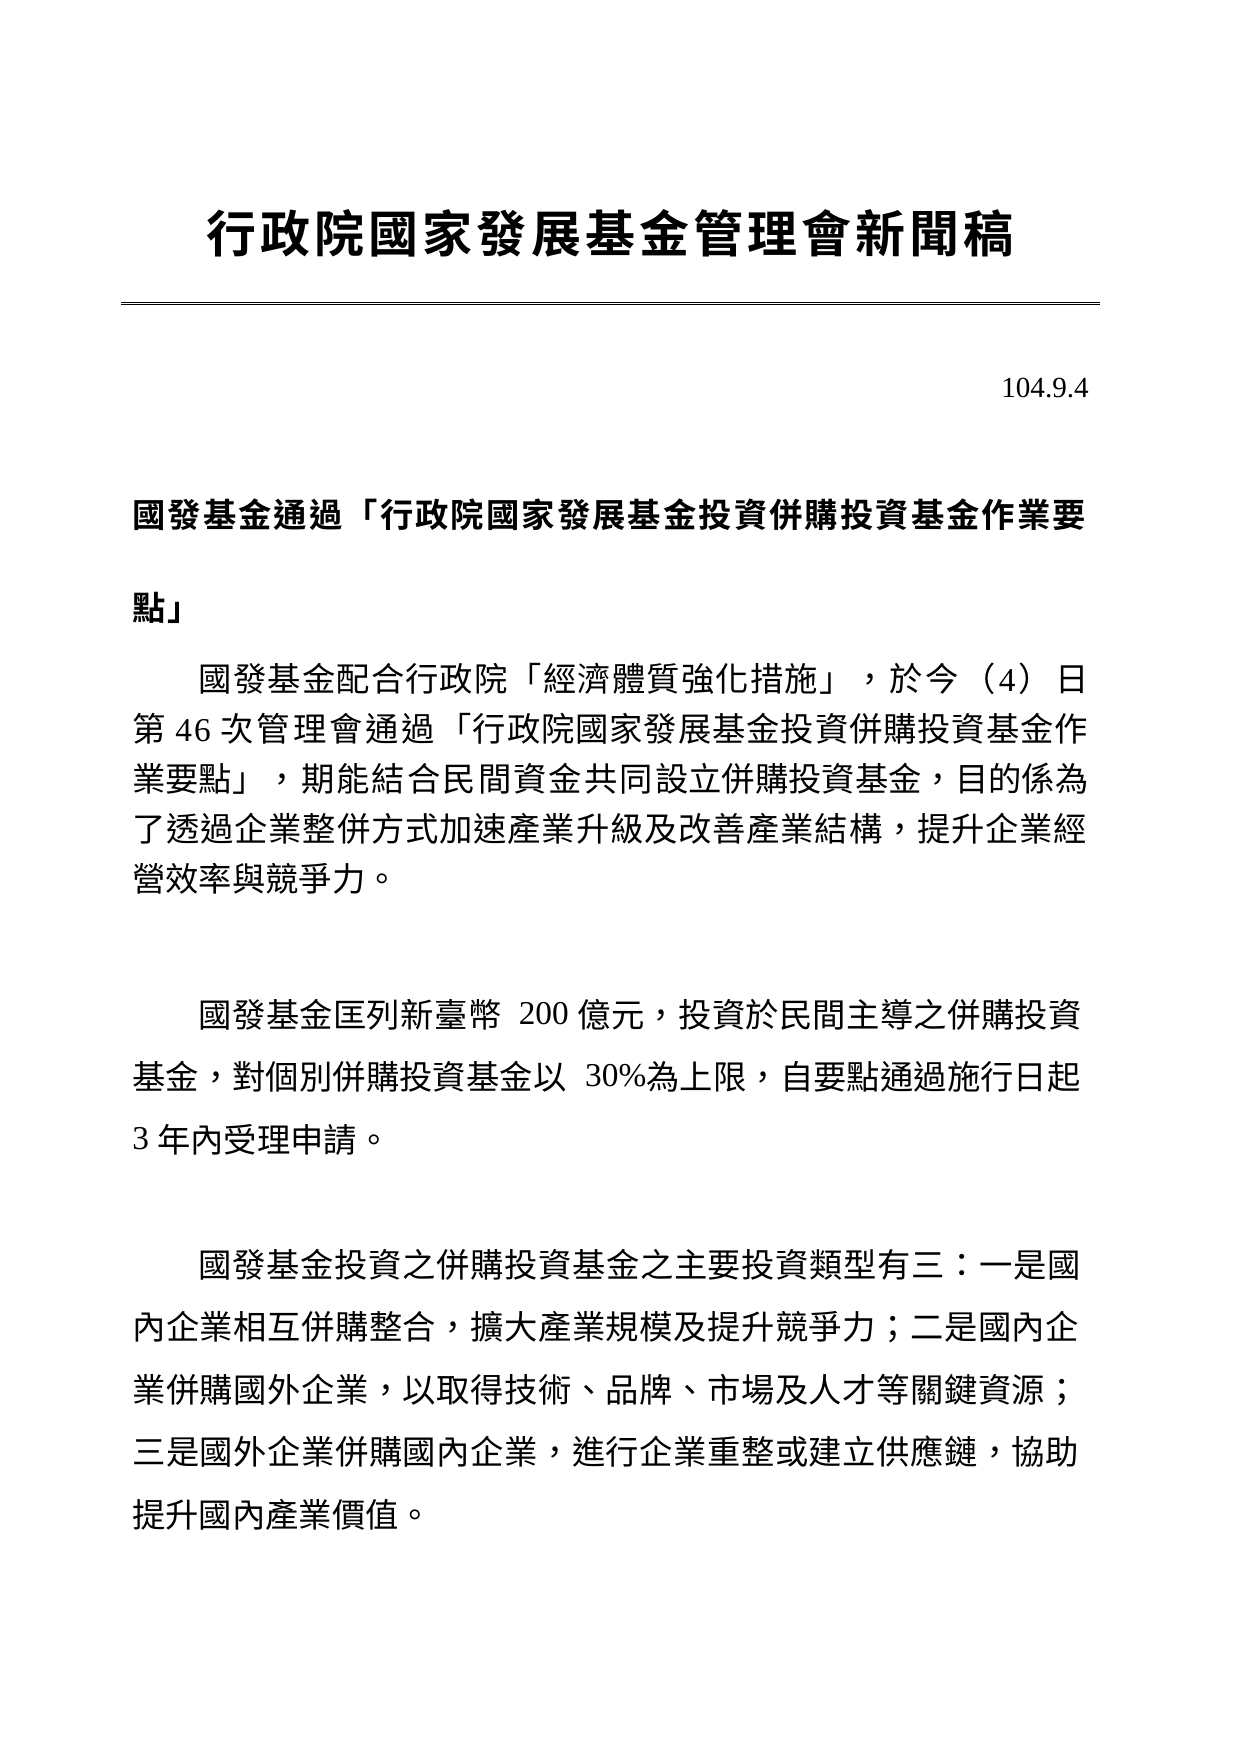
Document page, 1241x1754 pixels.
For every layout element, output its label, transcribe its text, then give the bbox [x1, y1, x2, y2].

table_cell 國發基金通過「行政院國家發展基金投資併購投資基金作業要點」 國發基金配合行政院「經濟體質強化措施」，於今（4）日第46次管理會通過「行政院國家發展基金投資併購投資基金作業要點」，期能結合民間資金共同設立併購投資基金，目的係為了透過企業整併方式加速產業升級及改善產業結構，提升企業經營效率與競爭力。 國發基金匡列新臺幣 200 億元，投資於民間主導之併購投資基金，對個別併購投資基金以 30%為上限，自要點通過施行日起 3 年內受理申請。 國發基金投資之併購投資基金之主要投資類型有三：一是國內企業相互併購整合，擴大產業規模及提升競爭力；二是國內企業併購國外企業，以取得技術、品牌、市場及人才等關鍵資源；三是國外企業併購國內企業，進行企業重整或建立供應鏈，協助提升國內產業價值。 [121, 427, 1100, 1533]
table_cell 104.9.4 [121, 305, 1100, 427]
table_header 行政院國家發展基金管理會新聞稿 [121, 158, 1100, 302]
